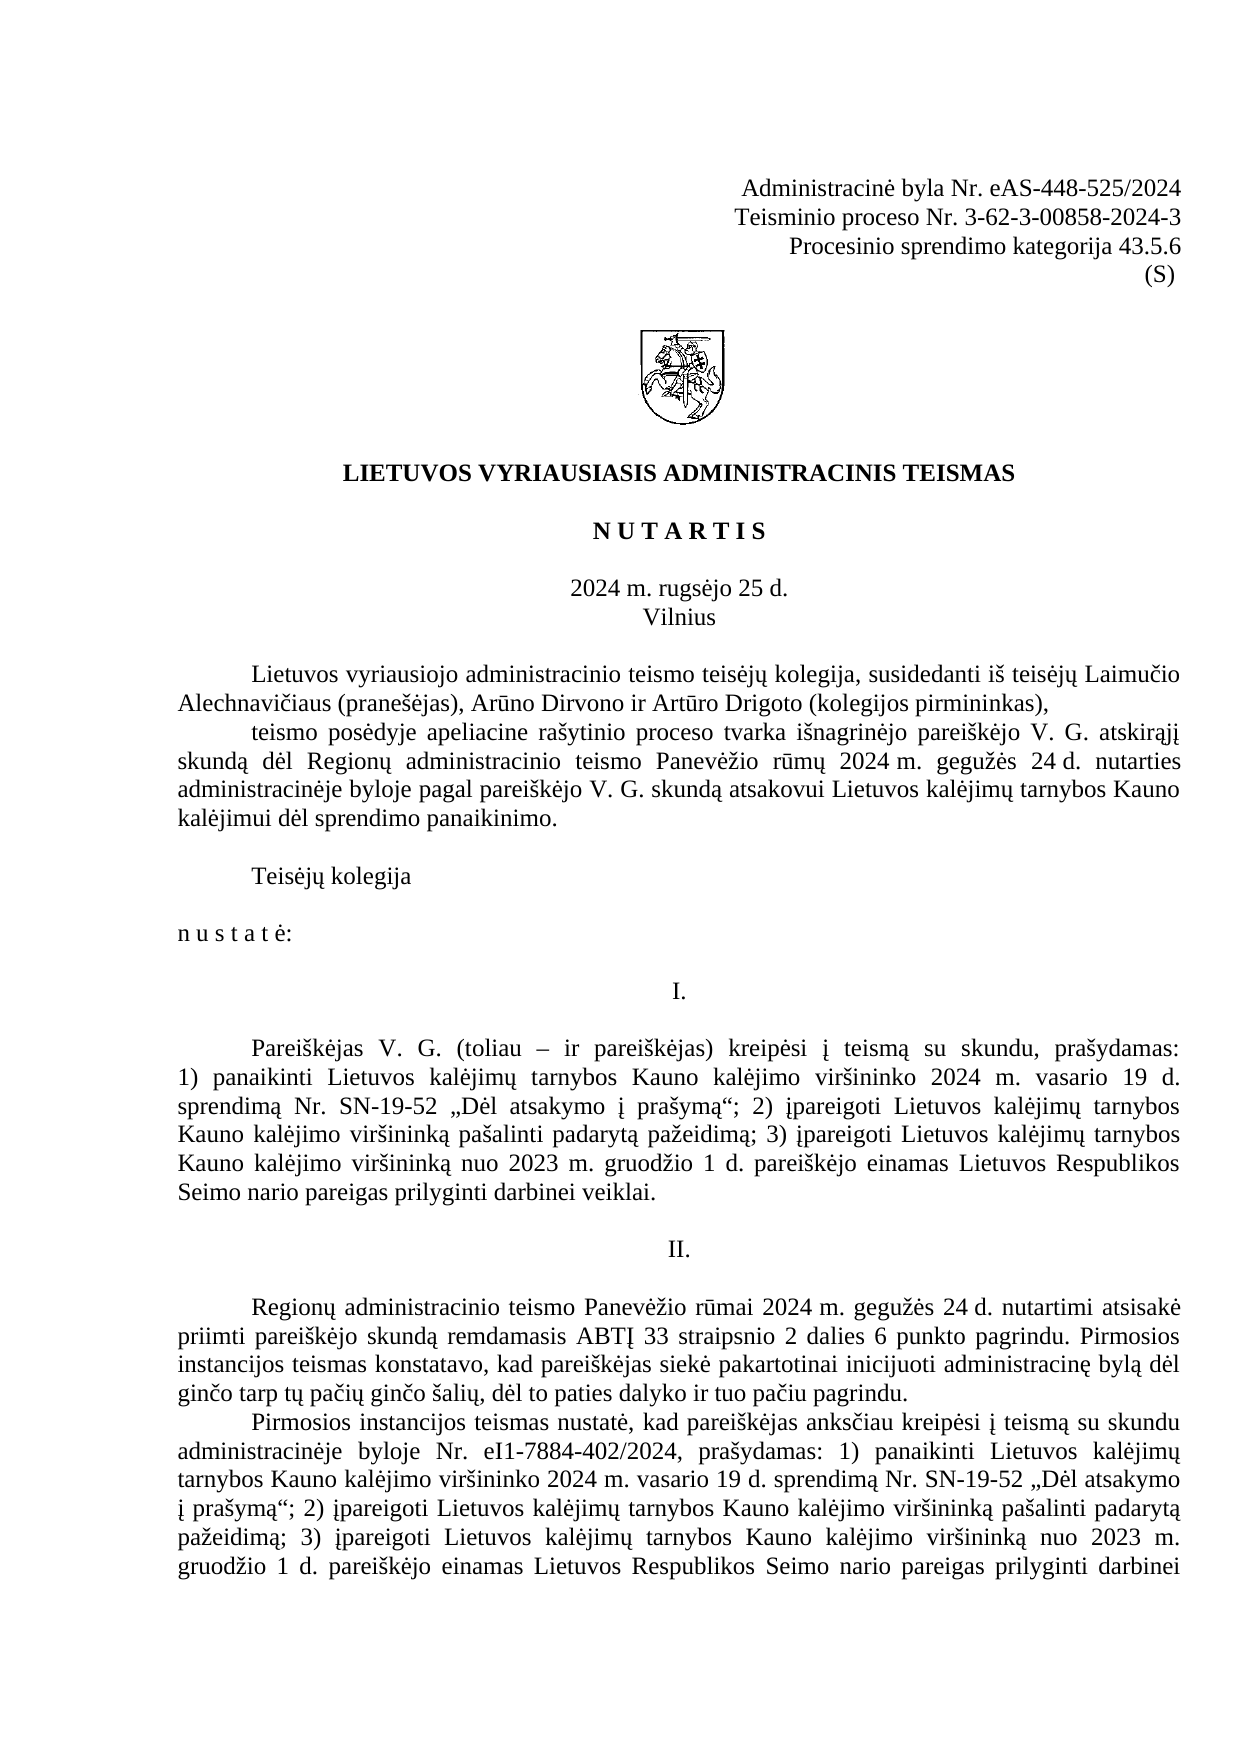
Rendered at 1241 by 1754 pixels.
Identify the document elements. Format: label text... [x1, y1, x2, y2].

text Administracinė byla Nr. eAS-448-525/2024 [177, 173, 1181, 202]
text Lietuvos vyriausiojo administracinio teismo teisėjų kolegija, susidedanti iš teisėjų Laimučio Alechnavičiaus (pranešėjas), Arūno Dirvono ir Artūro Drigoto (kolegijos pirmininkas), [177, 659, 1181, 717]
text Pirmosios instancijos teismas nustatė, kad pareiškėjas anksčiau kreipėsi į teismą su skundu administracinėje byloje Nr. eI1-7884-402/2024, prašydamas: 1) panaikinti Lietuvos kalėjimų tarnybos Kauno kalėjimo viršininko 2024 m. vasario 19 d. sprendimą Nr. SN-19-52 „Dėl atsakymo į prašymą“; 2) įpareigoti Lietuvos kalėjimų tarnybos Kauno kalėjimo viršininką pašalinti padarytą pažeidimą; 3) įpareigoti Lietuvos kalėjimų tarnybos Kauno kalėjimo viršininką nuo 2023 m. gruodžio 1 d. pareiškėjo einamas Lietuvos Respublikos Seimo nario pareigas prilyginti darbinei [177, 1407, 1181, 1579]
text Pareiškėjas V. G. (toliau – ir pareiškėjas) kreipėsi į teismą su skundu, prašydamas: 1) panaikinti Lietuvos kalėjimų tarnybos Kauno kalėjimo viršininko 2024 m. vasario 19 d. sprendimą Nr. SN-19-52 „Dėl atsakymo į prašymą“; 2) įpareigoti Lietuvos kalėjimų tarnybos Kauno kalėjimo viršininką pašalinti padarytą pažeidimą; 3) įpareigoti Lietuvos kalėjimų tarnybos Kauno kalėjimo viršininką nuo 2023 m. gruodžio 1 d. pareiškėjo einamas Lietuvos Respublikos Seimo nario pareigas prilyginti darbinei veiklai. [177, 1033, 1181, 1206]
text Regionų administracinio teismo Panevėžio rūmai 2024 m. gegužės 24 d. nutartimi atsisakė priimti pareiškėjo skundą remdamasis ABTĮ 33 straipsnio 2 dalies 6 punkto pagrindu. Pirmosios instancijos teismas konstatavo, kad pareiškėjas siekė pakartotinai inicijuoti administracinę bylą dėl ginčo tarp tų pačių ginčo šalių, dėl to paties dalyko ir tuo pačiu pagrindu. [177, 1292, 1181, 1407]
text nustatė: [177, 918, 1181, 947]
text 2024 m. rugsėjo 25 d. [177, 573, 1181, 602]
text LIETUVOS VYRIAUSIASIS ADMINISTRACINIS TEISMAS [177, 458, 1181, 487]
text Procesinio sprendimo kategorija 43.5.6 [177, 231, 1181, 259]
text (S) [177, 259, 1181, 288]
text I. [177, 976, 1181, 1004]
text Vilnius [177, 602, 1181, 631]
text Teisėjų kolegija [177, 861, 1181, 889]
text teismo posėdyje apeliacine rašytinio proceso tvarka išnagrinėjo pareiškėjo V. G. atskirąjį skundą dėl Regionų administracinio teismo Panevėžio rūmų 2024 m. gegužės 24 d. nutarties administracinėje byloje pagal pareiškėjo V. G. skundą atsakovui Lietuvos kalėjimų tarnybos Kauno kalėjimui dėl sprendimo panaikinimo. [177, 717, 1181, 832]
text II. [177, 1234, 1181, 1263]
text NUTARTIS [177, 516, 1181, 544]
text Teisminio proceso Nr. 3-62-3-00858-2024-3 [177, 202, 1181, 231]
